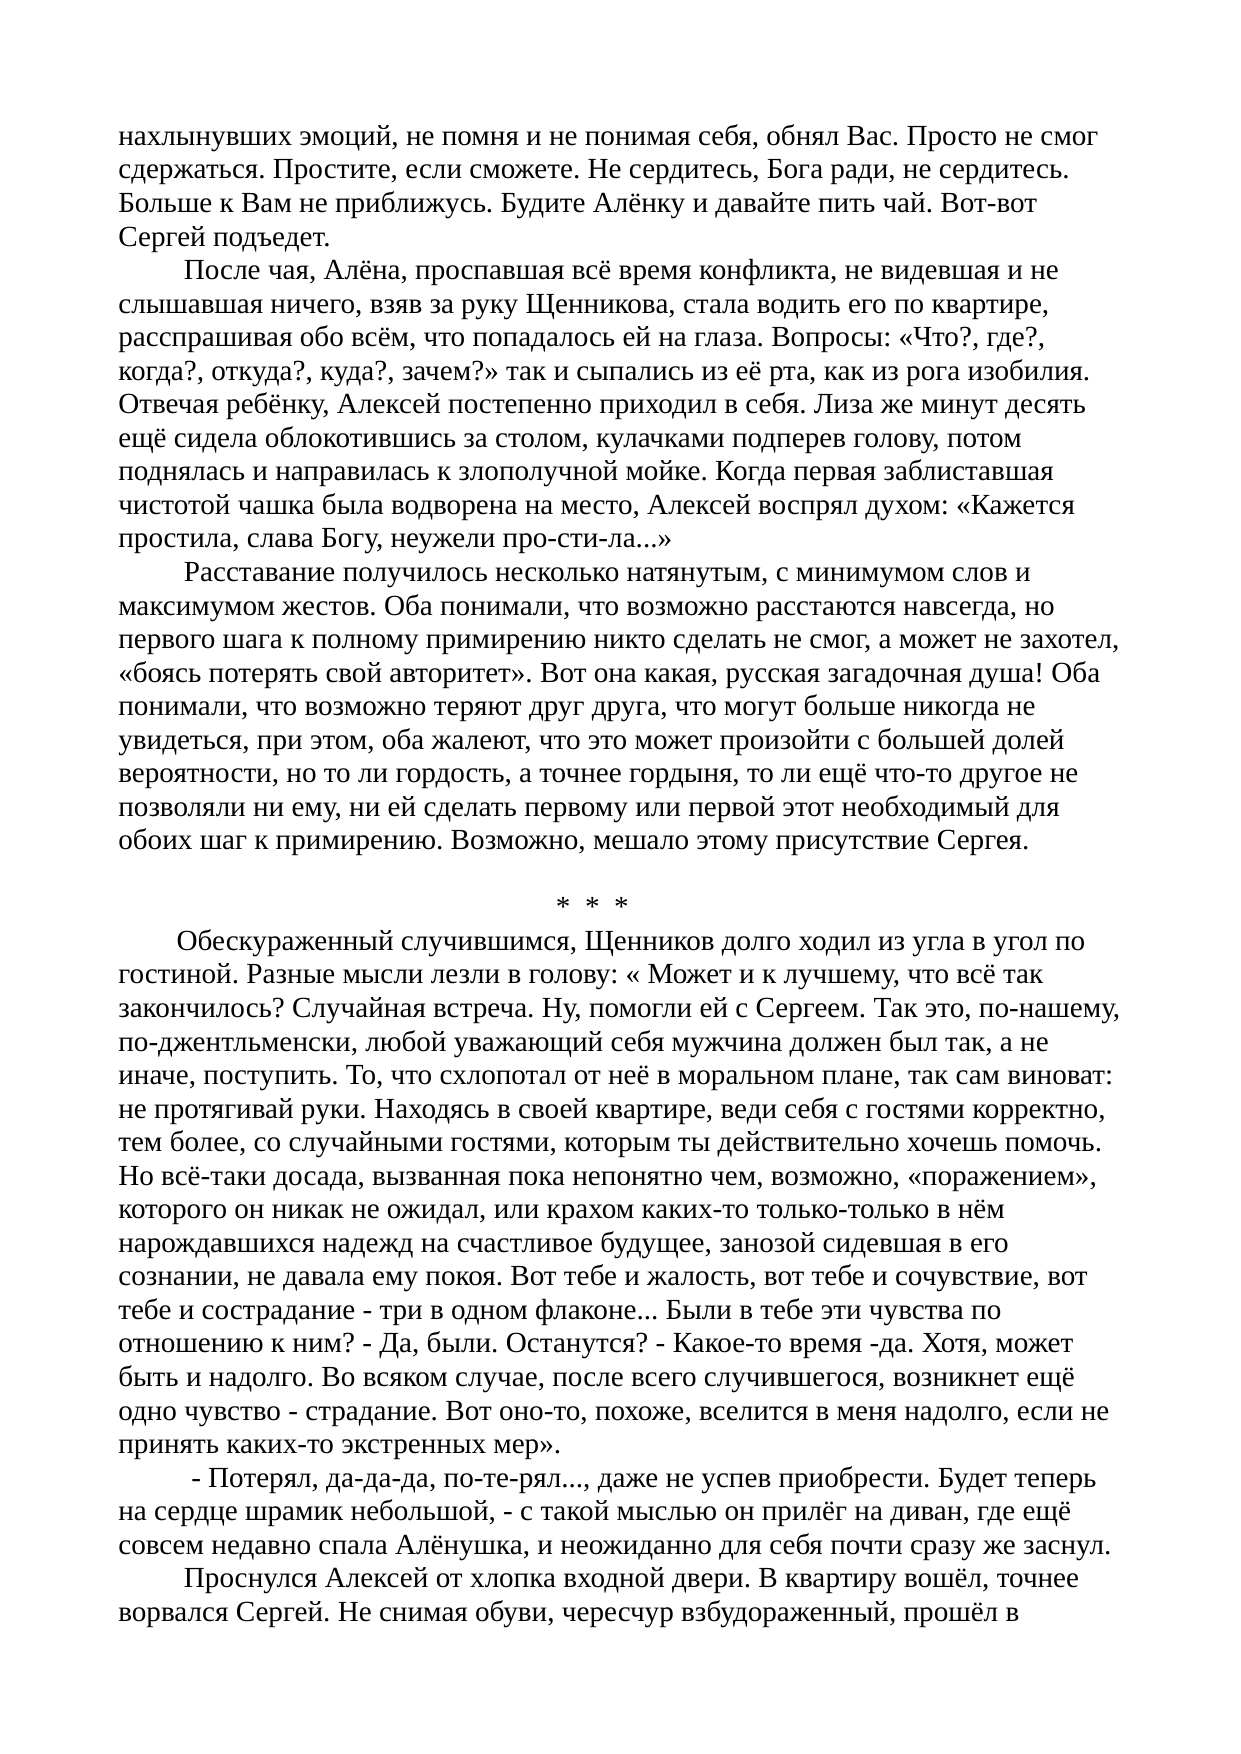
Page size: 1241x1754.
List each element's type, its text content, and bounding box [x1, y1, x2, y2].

text Расставание получилось несколько натянутым, с минимумом слов и максимумом жестов. Оба понимали, что возможно расстаются навсегда, но первого шага к полному примирению никто сделать не смог, а может не захотел, «боясь потерять свой авторитет». Вот она какая, русская загадочная душа! Оба понимали, что возможно теряют друг друга, что могут больше никогда не увидеться, при этом, оба жалеют, что это может произойти с большей долей вероятности, но то ли гордость, а точнее гордыня, то ли ещё что-то другое не позволяли ни ему, ни ей сделать первому или первой этот необходимый для обоих шаг к примирению. Возможно, мешало этому присутствие Сергея. [118, 554, 1122, 856]
text - Потерял, да-да-да, по-те-рял..., даже не успев приобрести. Будет теперь на сердце шрамик небольшой, - с такой мыслью он прилёг на диван, где ещё совсем недавно спала Алёнушка, и неожиданно для себя почти сразу же заснул. [118, 1460, 1122, 1560]
text После чая, Алёна, проспавшая всё время конфликта, не видевшая и не слышавшая ничего, взяв за руку Щенникова, стала водить его по квартире, расспрашивая обо всём, что попадалось ей на глаза. Вопросы: «Что?, где?, когда?, откуда?, куда?, зачем?» так и сыпались из её рта, как из рога изобилия. Отвечая ребёнку, Алексей постепенно приходил в себя. Лиза же минут десять ещё сидела облокотившись за столом, кулачками подперев голову, потом поднялась и направилась к злополучной мойке. Когда первая заблиставшая чистотой чашка была водворена на место, Алексей воспрял духом: «Кажется простила, слава Богу, неужели про-сти-ла...» [118, 252, 1122, 554]
text * * * [118, 889, 1122, 923]
text нахлынувших эмоций, не помня и не понимая себя, обнял Вас. Просто не смог сдержаться. Простите, если сможете. Не сердитесь, Бога ради, не сердитесь. Больше к Вам не приближусь. Будите Алёнку и давайте пить чай. Вот-вот Сергей подъедет. [118, 118, 1122, 252]
text Проснулся Алексей от хлопка входной двери. В квартиру вошёл, точнее ворвался Сергей. Не снимая обуви, чересчур взбудораженный, прошёл в [118, 1560, 1122, 1627]
text Обескураженный случившимся, Щенников долго ходил из угла в угол по гостиной. Разные мысли лезли в голову: « Может и к лучшему, что всё так закончилось? Случайная встреча. Ну, помогли ей с Сергеем. Так это, по-нашему, по-джентльменски, любой уважающий себя мужчина должен был так, а не иначе, поступить. То, что схлопотал от неё в моральном плане, так сам виноват: не протягивай руки. Находясь в своей квартире, веди себя с гостями корректно, тем более, со случайными гостями, которым ты действительно хочешь помочь. Но всё-таки досада, вызванная пока непонятно чем, возможно, «поражением», которого он никак не ожидал, или крахом каких-то только-только в нём нарождавшихся надежд на счастливое будущее, занозой сидевшая в его сознании, не давала ему покоя. Вот тебе и жалость, вот тебе и сочувствие, вот тебе и сострадание - три в одном флаконе... Были в тебе эти чувства по отношению к ним? - Да, были. Останутся? - Какое-то время -да. Хотя, может быть и надолго. Во всяком случае, после всего случившегося, возникнет ещё одно чувство - страдание. Вот оно-то, похоже, вселится в меня надолго, если не принять каких-то экстренных мер». [118, 923, 1122, 1460]
